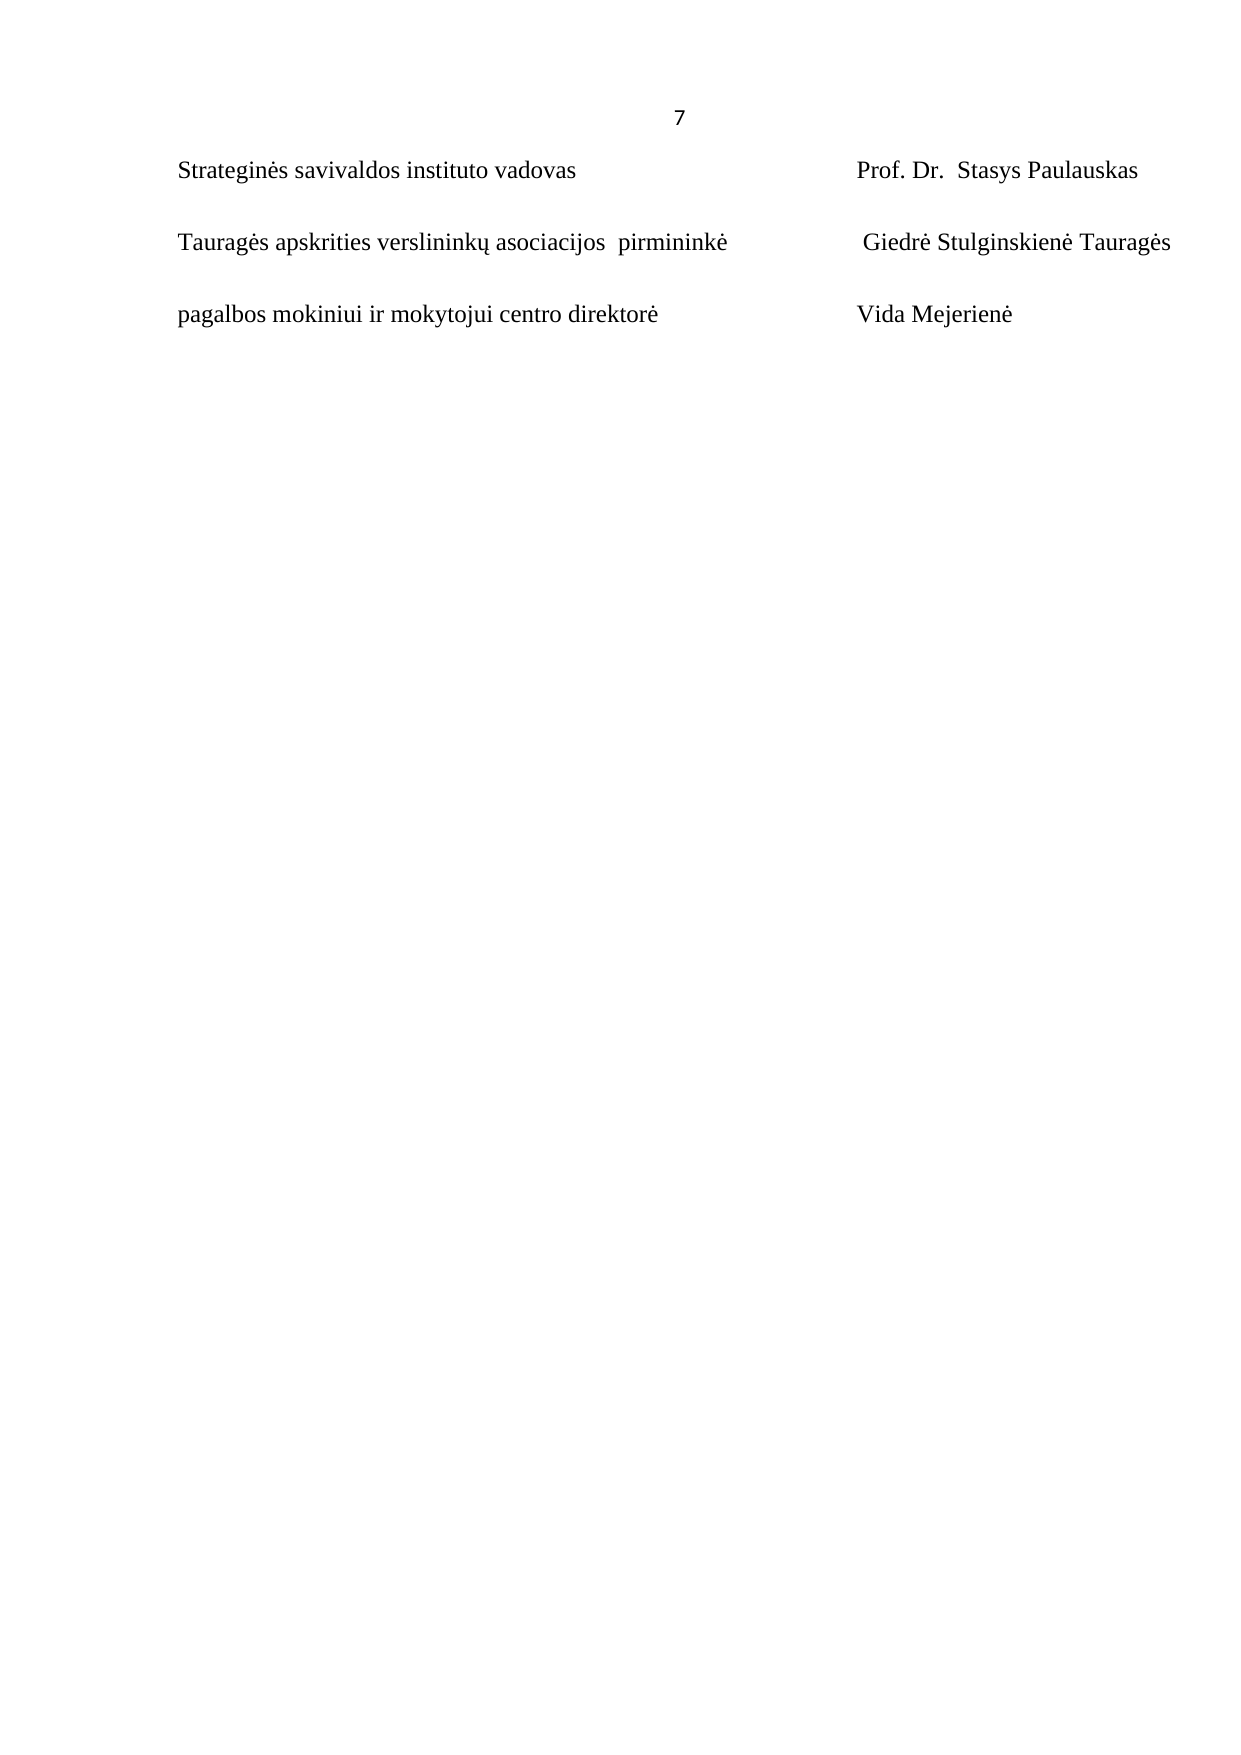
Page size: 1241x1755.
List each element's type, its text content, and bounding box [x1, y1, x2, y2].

text Strateginės savivaldos instituto vadovas Prof. Dr. Stasys Paulauskas Tauragės apskrities verslininkų asociacijos pirmininkė Giedrė Stulginskienė Tauragės pagalbos mokiniui ir mokytojui centro direktorė Vida Mejerienė [177, 156, 1181, 328]
